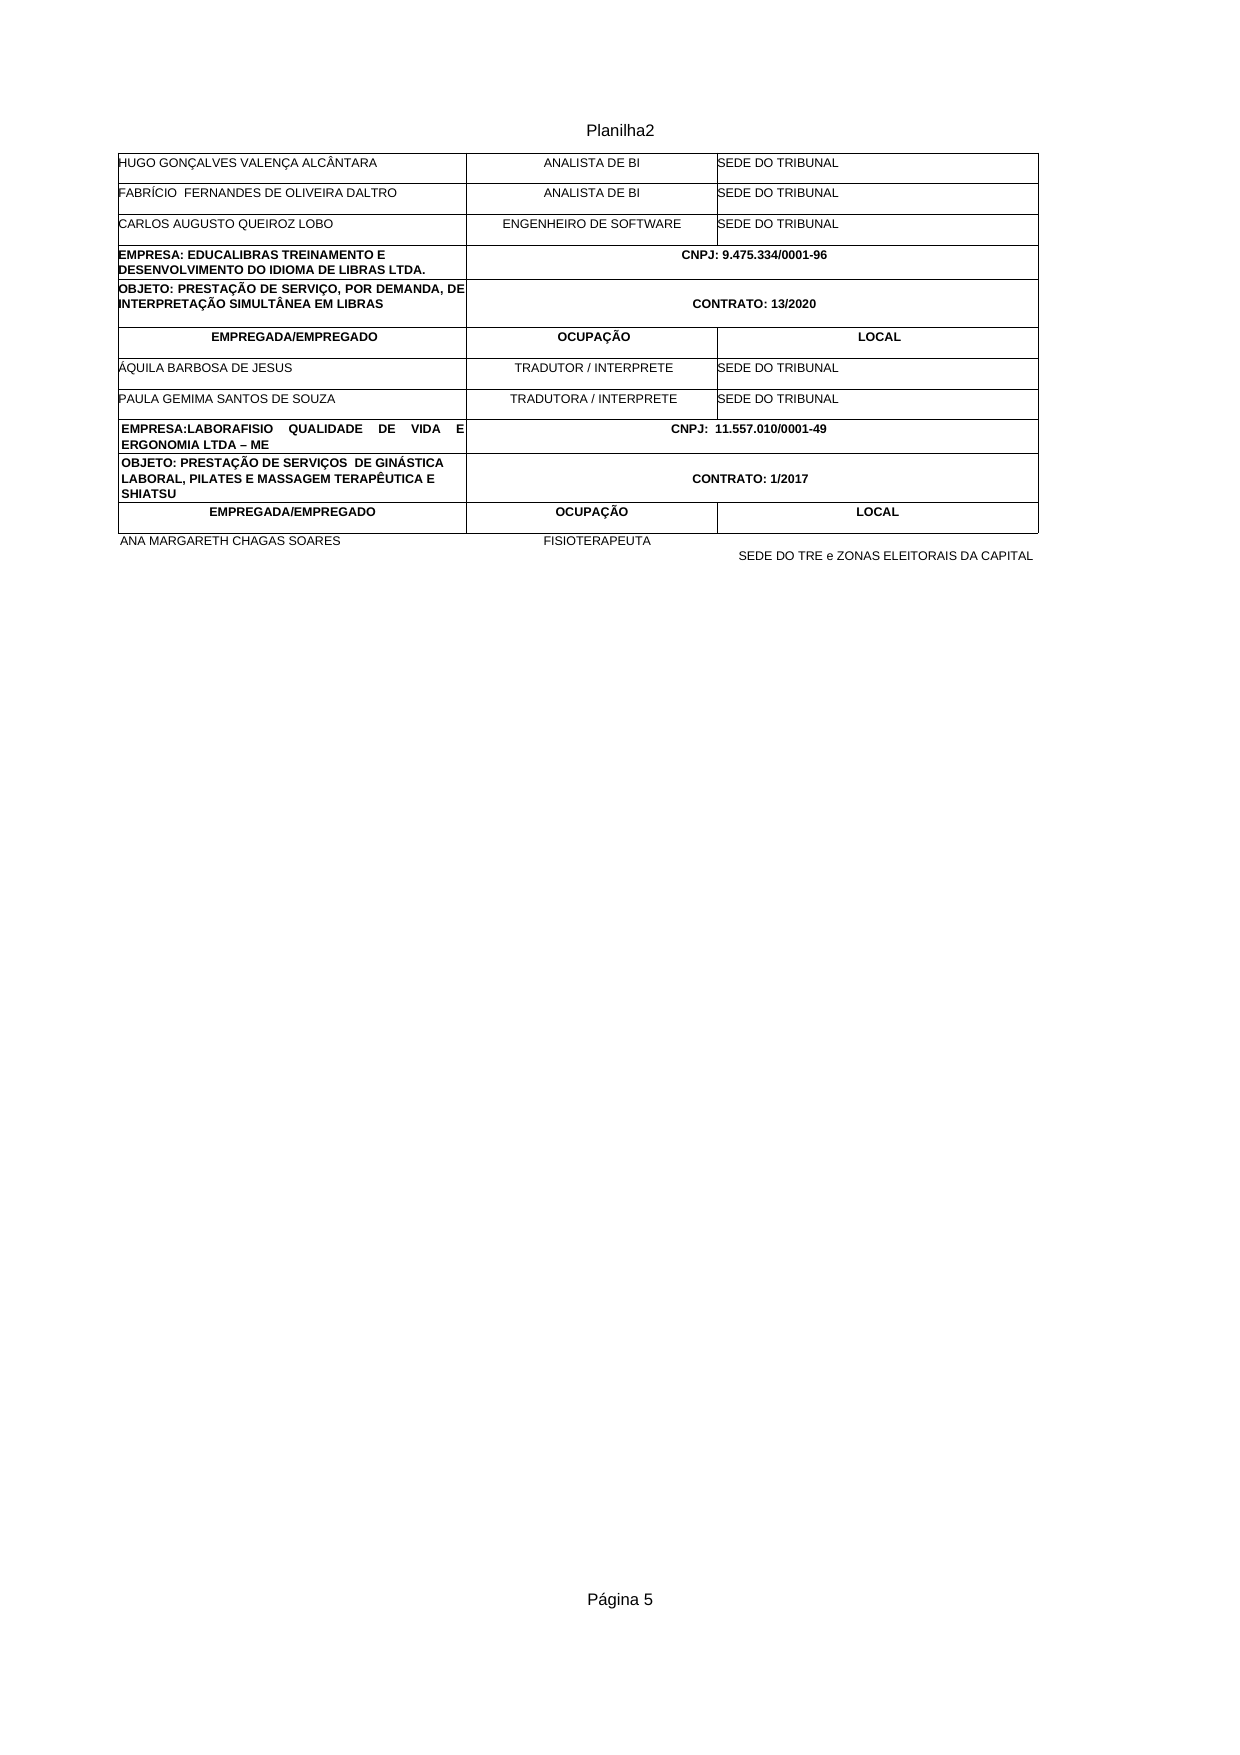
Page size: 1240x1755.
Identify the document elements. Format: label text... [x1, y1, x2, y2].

table_cell SEDE DO TRIBUNAL [718, 215, 1038, 245]
table_cell [1039, 419, 1043, 453]
table_cell ÁQUILA BARBOSA DE JESUS [119, 359, 466, 389]
table_cell [1039, 153, 1043, 183]
table_cell SEDE DO TRIBUNAL [718, 390, 1038, 419]
table_cell [1039, 502, 1043, 533]
table_cell [1039, 453, 1043, 502]
table_cell CNPJ: [467, 420, 717, 453]
table_cell ANALISTA DE BI [467, 184, 717, 214]
table_cell [1039, 245, 1043, 279]
table_cell OBJETO: PRESTAÇÃO DE SERVIÇO, POR DEMANDA, DE INTERPRETAÇÃO SIMULTÂNEA EM LIBRAS [119, 280, 466, 327]
table_cell ANALISTA DE BI [467, 154, 717, 183]
table_cell SEDE DO TRIBUNAL [718, 184, 1038, 214]
table_cell LOCAL [718, 503, 1038, 533]
table_cell NTRATO: 1/2017 [717, 454, 1038, 502]
table_cell [1039, 327, 1043, 358]
table_cell TRADUTOR / INTERPRETE [467, 359, 717, 389]
table_cell HUGO GONÇALVES VALENÇA ALCÂNTARA [119, 154, 466, 183]
table_cell FABRÍCIO FERNANDES DE OLIVEIRA DALTRO [119, 184, 466, 214]
table_cell SEDE DO TRIBUNAL [718, 154, 1038, 183]
table_cell [1039, 389, 1043, 419]
table_cell CARLOS AUGUSTO QUEIROZ LOBO [119, 215, 466, 245]
table_cell PAULA GEMIMA SANTOS DE SOUZA [119, 390, 466, 419]
table_cell SEDE DO TRIBUNAL [718, 359, 1038, 389]
table_cell EMPRESA: EDUCALIBRAS TREINAMENTO E DESENVOLVIMENTO DO IDIOMA DE LIBRAS LTDA. [119, 246, 466, 279]
table_cell CO [467, 454, 717, 502]
table_cell EMPREGADA/EMPREGADO [119, 328, 466, 358]
table_cell [1039, 358, 1043, 389]
subtitle SEDE DO TRE e ZONAS ELEITORAIS DA CAPITAL [121, 549, 1033, 563]
table_cell OCUPAÇÃO [467, 503, 717, 533]
table_cell [1039, 183, 1043, 214]
table_cell CNPJ: 9.475.334/0001-96 [467, 246, 1038, 279]
table_cell TRADUTORA / INTERPRETE [467, 390, 717, 419]
table_cell ENGENHEIRO DE SOFTWARE [467, 215, 717, 245]
table_cell [1039, 279, 1043, 327]
table_cell 11.557.010/0001-49 [717, 420, 1038, 453]
table_cell EMPRESA:LABORAFISIO QUALIDADE DE VIDA E ERGONOMIA LTDA – ME [119, 420, 466, 453]
table_cell OCUPAÇÃO [467, 328, 717, 358]
text ANA MARGARETH CHAGAS SOARES FISIOTERAPEUTA [120, 533, 1039, 548]
table_cell EMPREGADA/EMPREGADO [119, 503, 466, 533]
table_cell LOCAL [718, 328, 1038, 358]
table_cell OBJETO: PRESTAÇÃO DE SERVIÇOS DE GINÁSTICA LABORAL, PILATES E MASSAGEM TERAPÊUTICA E SHIATSU [119, 454, 466, 502]
table_cell [1039, 214, 1043, 245]
table_cell CONTRATO: 13/2020 [467, 280, 1038, 327]
